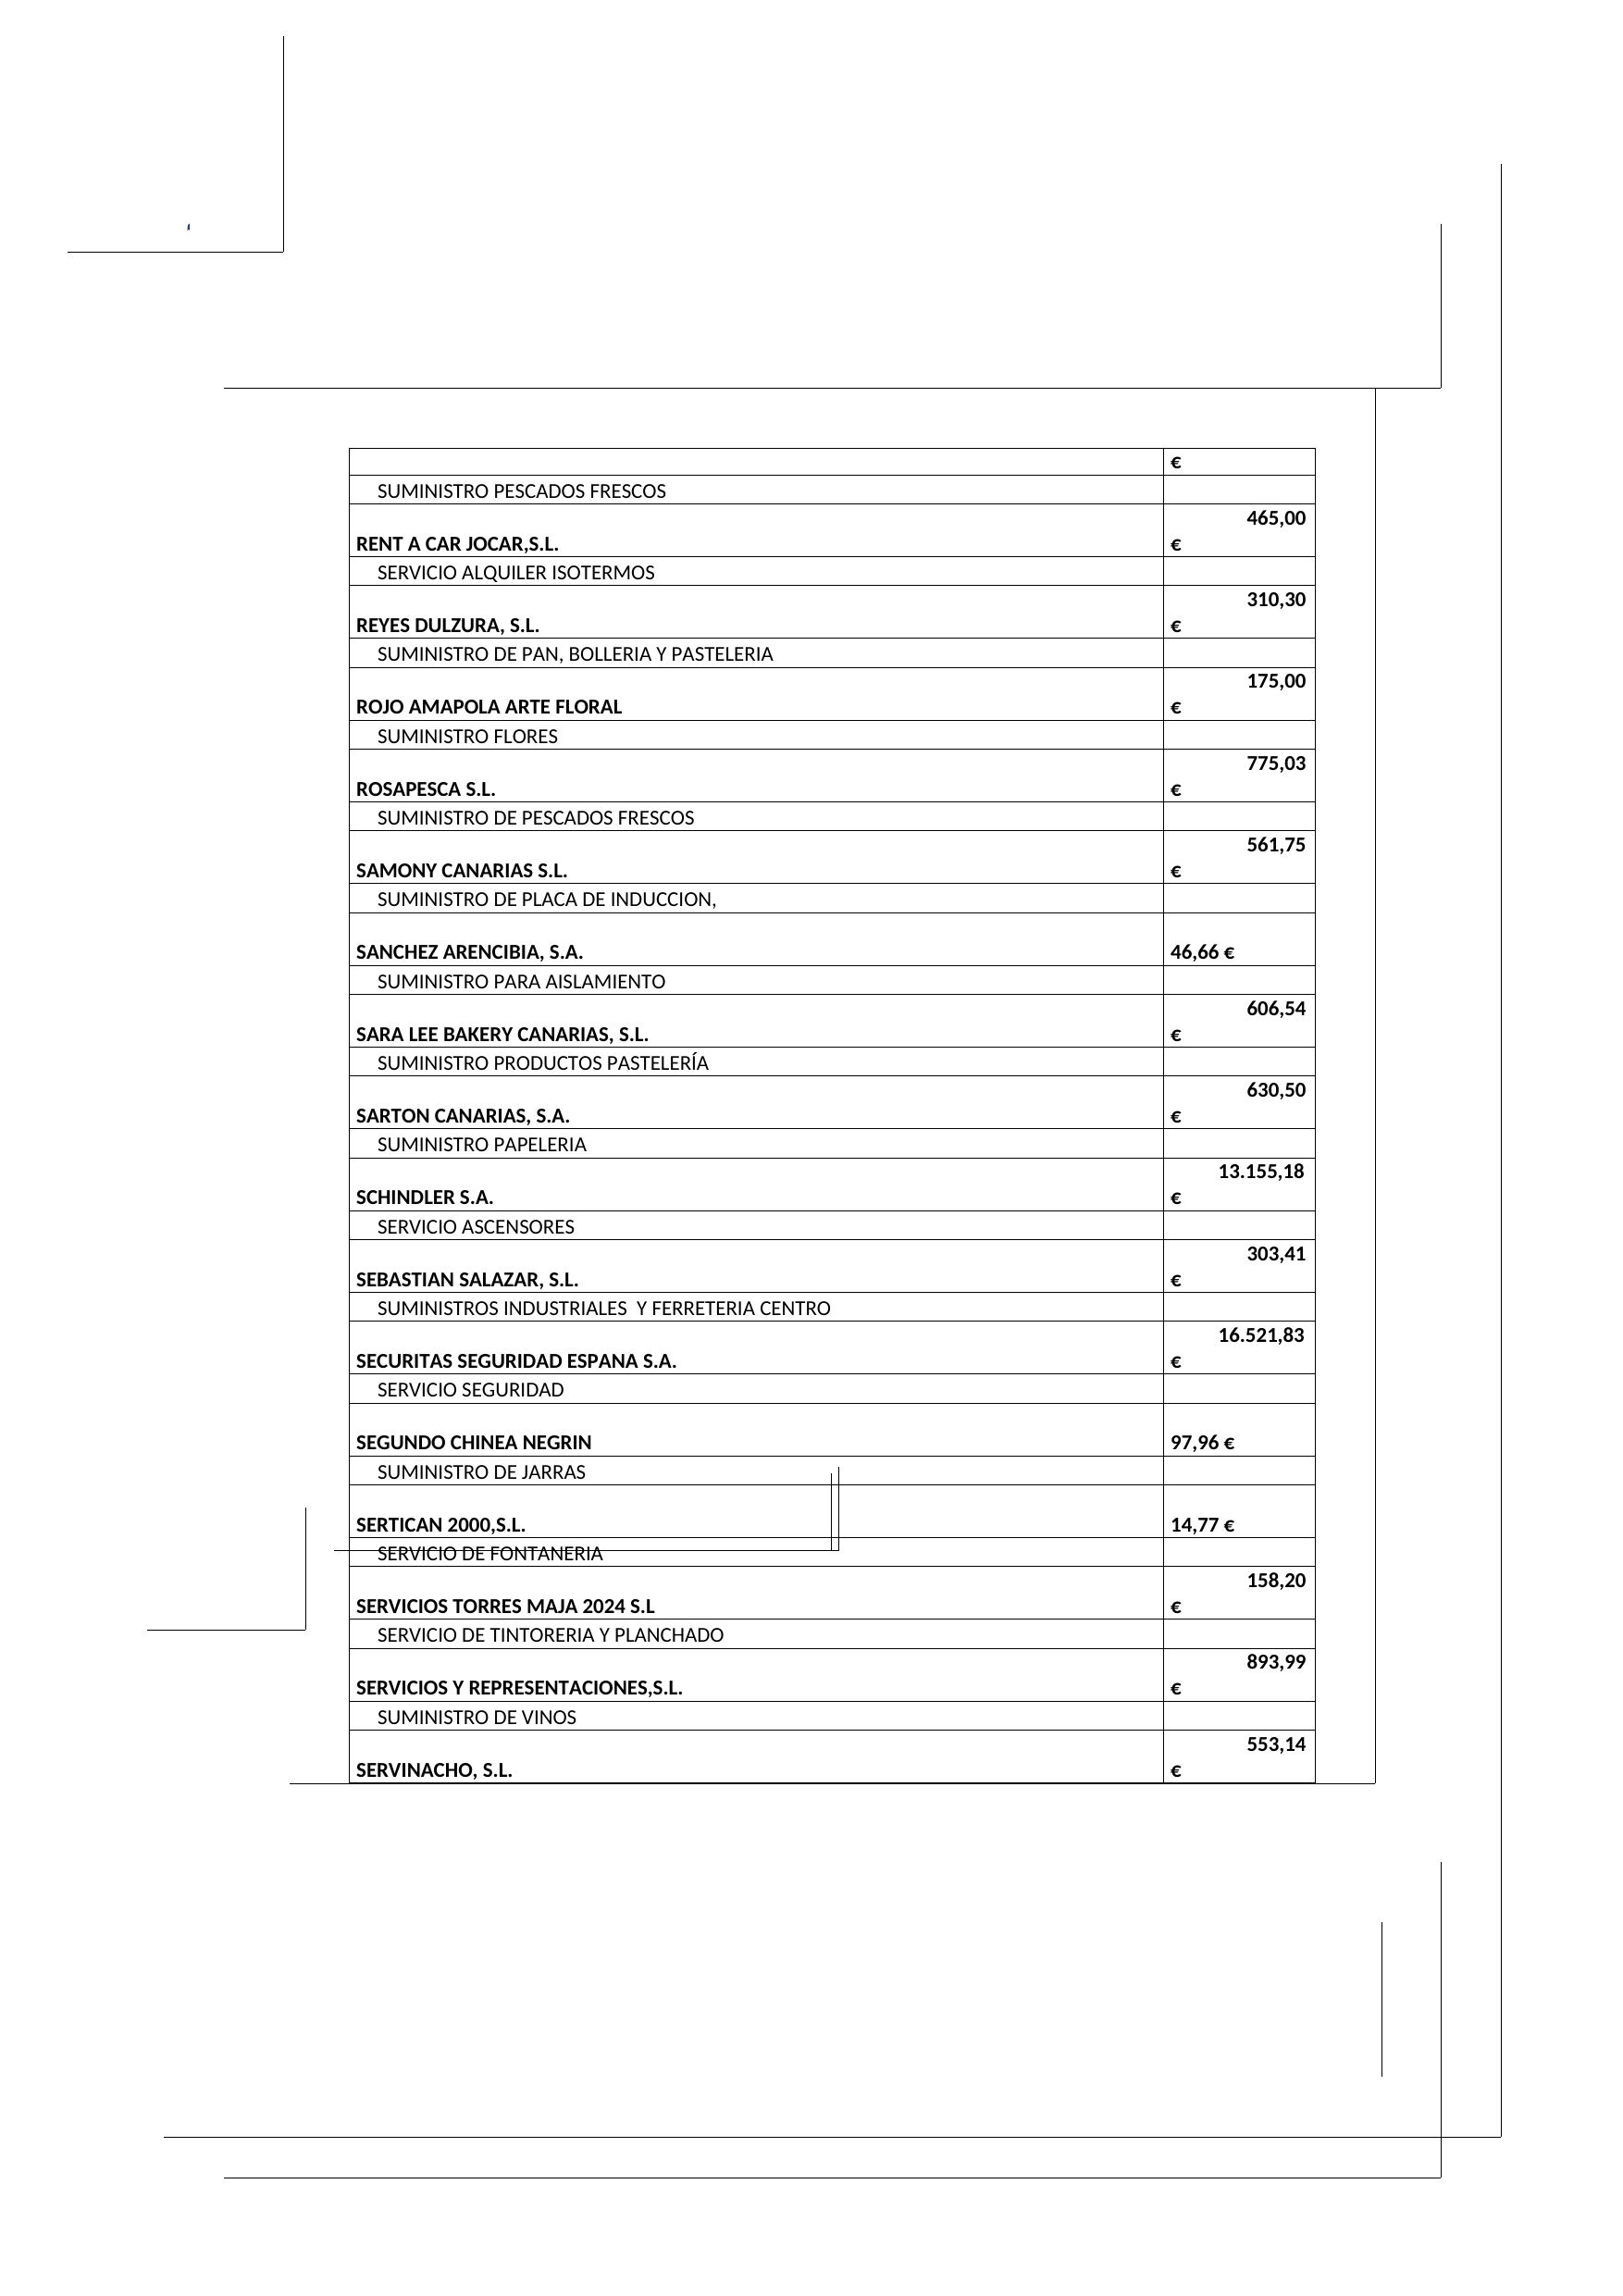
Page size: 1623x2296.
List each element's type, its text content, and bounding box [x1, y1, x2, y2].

table_cell SUMINISTRO PESCADOS FRESCOS [350, 476, 1163, 503]
table_cell [1164, 1048, 1315, 1075]
table_cell [1164, 802, 1315, 830]
table_cell 893,99 € [1164, 1649, 1315, 1701]
table_cell [1164, 557, 1315, 585]
table_cell 630,50 € [1164, 1076, 1315, 1128]
table_cell 13.155,18 € [1164, 1159, 1315, 1210]
table_cell ROSAPESCA S.L. [350, 750, 1163, 801]
table_cell € [1164, 449, 1315, 475]
table_cell 303,41 € [1164, 1240, 1315, 1292]
table_cell [1164, 884, 1315, 912]
table_cell SERVICIO ALQUILER ISOTERMOS [350, 557, 1163, 585]
table_cell 158,20 € [1164, 1567, 1315, 1619]
table_cell 561,75 € [1164, 831, 1315, 883]
table_cell SAMONY CANARIAS S.L. [350, 831, 1163, 883]
table_cell [1164, 721, 1315, 749]
table_cell SERVICIO SEGURIDAD [350, 1374, 1163, 1403]
table_cell [1164, 1129, 1315, 1158]
table_cell SUMINISTRO DE PLACA DE INDUCCION, [350, 884, 1163, 912]
table_cell 97,96 € [1164, 1404, 1315, 1456]
table_cell SUMINISTRO DE JARRAS [350, 1457, 1163, 1484]
table_cell SUMINISTRO PARA AISLAMIENTO [350, 966, 1163, 994]
table_cell SERTICAN 2000,S.L. [839, 1485, 1163, 1537]
table_cell [1164, 1702, 1315, 1730]
table_cell RENT A CAR JOCAR,S.L. [350, 504, 1163, 556]
table_cell REYES DULZURA, S.L. [350, 586, 1163, 638]
table_cell SUMINISTRO DE VINOS [350, 1702, 1163, 1730]
table_cell SUMINISTRO PAPELERIA [350, 1129, 1163, 1158]
table_cell SCHINDLER S.A. [350, 1159, 1163, 1210]
table_cell SERVICIO DE TINTORERIA Y PLANCHADO [350, 1620, 1163, 1648]
table_cell 14,77 € [1164, 1485, 1315, 1537]
table_cell [1164, 1457, 1315, 1484]
table_cell [1164, 1620, 1315, 1648]
table_cell [1164, 476, 1315, 503]
table_cell 16.521,83 € [1164, 1322, 1315, 1373]
table_cell ROJO AMAPOLA ARTE FLORAL [350, 668, 1163, 720]
table_cell SERVICIO DE FONTANERIA [350, 1538, 1163, 1566]
table_cell SERVICIO ASCENSORES [350, 1211, 1163, 1239]
table_cell SUMINISTRO DE PESCADOS FRESCOS [350, 802, 1163, 830]
table_cell SUMINISTRO PRODUCTOS PASTELERÍA [350, 1048, 1163, 1075]
table_cell 465,00 € [1164, 504, 1315, 556]
table_cell SECURITAS SEGURIDAD ESPANA S.A. [350, 1322, 1163, 1373]
table_cell SANCHEZ ARENCIBIA, S.A. [350, 913, 1163, 965]
table_cell 310,30 € [1164, 586, 1315, 638]
table_cell [1164, 1374, 1315, 1403]
table_cell 775,03 € [1164, 750, 1315, 801]
table_cell [1164, 1538, 1315, 1566]
table_cell SARTON CANARIAS, S.A. [350, 1076, 1163, 1128]
table_cell 553,14 € [1164, 1731, 1315, 1782]
table_cell SUMINISTRO FLORES [350, 721, 1163, 749]
table_cell [1164, 1293, 1315, 1321]
table_cell [1164, 639, 1315, 667]
table_cell [1164, 1211, 1315, 1239]
table_cell 46,66 € [1164, 913, 1315, 965]
table_cell SEBASTIAN SALAZAR, S.L. [350, 1240, 1163, 1292]
table_cell SEGUNDO CHINEA NEGRIN [350, 1404, 1163, 1456]
table_cell SARA LEE BAKERY CANARIAS, S.L. [350, 995, 1163, 1047]
table_cell 606,54 € [1164, 995, 1315, 1047]
table_cell SUMINISTROS INDUSTRIALES Y FERRETERIA CENTRO [350, 1293, 1163, 1321]
table_cell SERVICIOS Y REPRESENTACIONES,S.L. [350, 1649, 1163, 1701]
table_cell SERVINACHO, S.L. [350, 1731, 1163, 1782]
table_cell [350, 449, 1163, 475]
table_cell [1164, 966, 1315, 994]
table_cell SUMINISTRO DE PAN, BOLLERIA Y PASTELERIA [350, 639, 1163, 667]
table_cell 175,00 € [1164, 668, 1315, 720]
table_cell SERVICIOS TORRES MAJA 2024 S.L [350, 1567, 1163, 1619]
